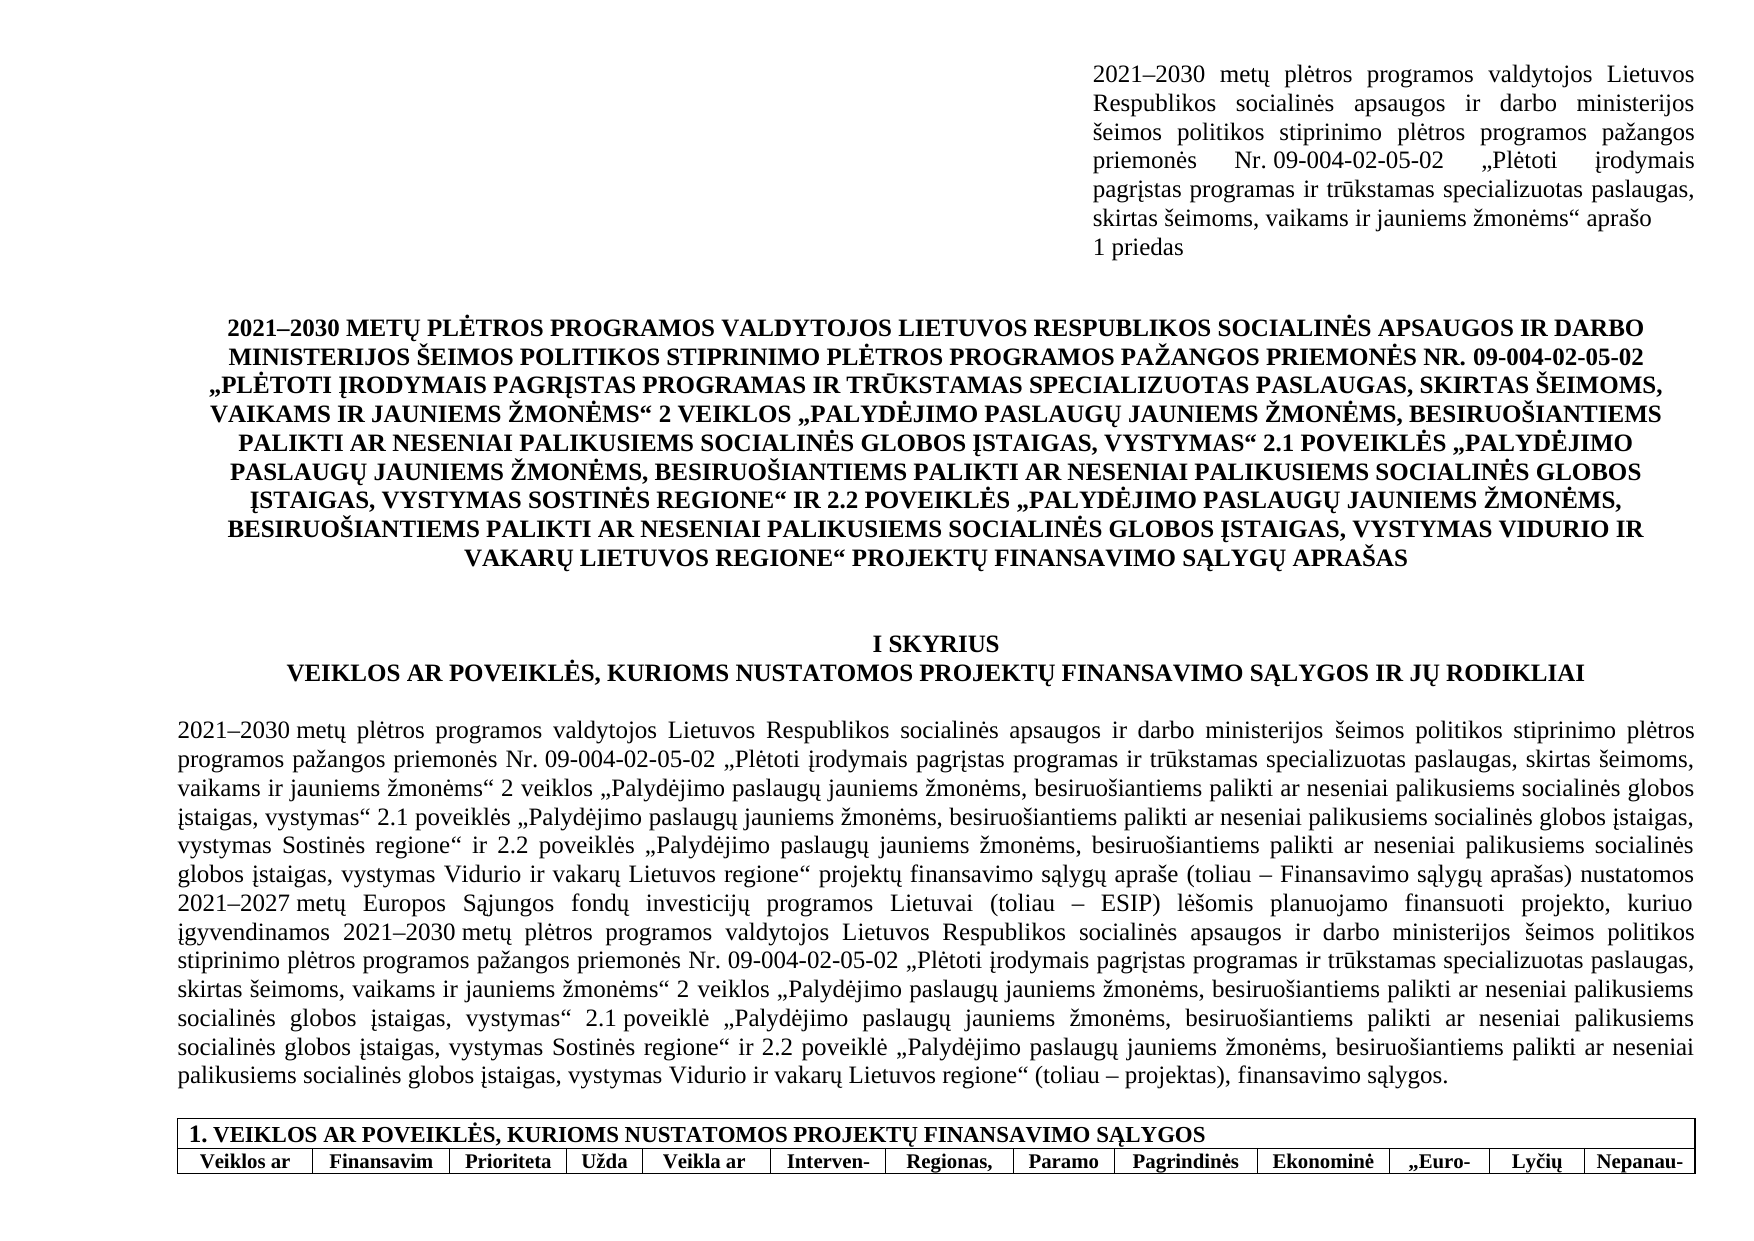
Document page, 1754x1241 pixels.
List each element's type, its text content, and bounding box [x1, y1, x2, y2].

table_cell Pagrindinės [1115, 1149, 1257, 1173]
table_cell Paramo [1014, 1149, 1114, 1173]
table_cell Prioriteta [450, 1149, 566, 1173]
table_cell Užda- [567, 1149, 642, 1173]
table_cell Interven- [771, 1149, 885, 1173]
text 2021–2030 metų plėtros programos valdytojos Lietuvos Respublikos socialinės apsaugos ir darbo ministerijos šeimos politikos stiprinimo plėtros programos pažangos priemonės Nr. 09-004-02-05-02 „Plėtoti įrodymais pagrįstas programas ir trūkstamas specializuotas paslaugas, skirtas šeimoms, vaikams ir jauniems žmonėms“ 2 veiklos „Palydėjimo paslaugų jauniems žmonėms, besiruošiantiems palikti ar neseniai palikusiems socialinės globos įstaigas, vystymas“ 2.1 poveiklės „Palydėjimo paslaugų jauniems žmonėms, besiruošiantiems palikti ar neseniai palikusiems socialinės globos įstaigas, vystymas Sostinės regione“ ir 2.2 poveiklės „Palydėjimo paslaugų jauniems žmonėms, besiruošiantiems palikti ar neseniai palikusiems socialinės globos įstaigas, vystymas Vidurio ir vakarų Lietuvos regione“ projektų finansavimo sąlygų apraše (toliau – Finansavimo sąlygų aprašas) nustatomos 2021–2027 metų Europos Sąjungos fondų investicijų programos Lietuvai (toliau – ESIP) lėšomis planuojamo finansuoti projekto, kuriuo įgyvendinamos 2021–2030 metų plėtros programos valdytojos Lietuvos Respublikos socialinės apsaugos ir darbo ministerijos šeimos politikos stiprinimo plėtros programos pažangos priemonės Nr. 09-004-02-05-02 „Plėtoti įrodymais pagrįstas programas ir trūkstamas specializuotas paslaugas, skirtas šeimoms, vaikams ir jauniems žmonėms“ 2 veiklos „Palydėjimo paslaugų jauniems žmonėms, besiruošiantiems palikti ar neseniai palikusiems socialinės globos įstaigas, vystymas“ 2.1 poveiklė „Palydėjimo paslaugų jauniems žmonėms, besiruošiantiems palikti ar neseniai palikusiems socialinės globos įstaigas, vystymas Sostinės regione“ ir 2.2 poveiklė „Palydėjimo paslaugų jauniems žmonėms, besiruošiantiems palikti ar neseniai palikusiems socialinės globos įstaigas, vystymas Vidurio ir vakarų Lietuvos regione“ (toliau – projektas), finansavimo sąlygos. [177, 716, 1695, 1089]
text 2021–2030 metų plėtros programos valdytojos Lietuvos Respublikos socialinės apsaugos ir darbo ministerijos šeimos politikos stiprinimo plėtros programos pažangos priemonės Nr. 09‑004‑02‑05‑02 „Plėtoti įrodymais pagrįstas programas ir trūkstamas specializuotas paslaugas, skirtas šeimoms, vaikams ir jauniems žmonėms“ aprašo [1093, 59, 1695, 232]
table_cell Ekonominė [1258, 1149, 1389, 1173]
text VEIKLOS AR POVEIKLĖS, KURIOMS NUSTATOMOS PROJEKTŲ FINANSAVIMO SĄLYGOS IR JŲ RODIKLIAI [177, 658, 1695, 687]
table_cell Finansavim [313, 1149, 449, 1173]
table_cell Veikla ar [643, 1149, 770, 1173]
table_cell „Euro- [1390, 1149, 1489, 1173]
table_cell Veiklos ar [178, 1149, 312, 1173]
table_header 1. VEIKLOS AR POVEIKLĖS, KURIOMS NUSTATOMOS PROJEKTŲ FINANSAVIMO SĄLYGOS [178, 1119, 1694, 1148]
text 1 priedas [1093, 232, 1695, 260]
text 2021–2030 METŲ PLĖTROS PROGRAMOS VALDYTOJOS LIETUVOS RESPUBLIKOS SOCIALINĖS APSAUGOS IR DARBO MINISTERIJOS ŠEIMOS POLITIKOS STIPRINIMO PLĖTROS PROGRAMOS PAŽANGOS PRIEMONĖS NR. 09‑004‑02‑05‑02 „PLĖTOTI ĮRODYMAIS PAGRĮSTAS PROGRAMAS IR TRŪKSTAMAS SPECIALIZUOTAS PASLAUGAS, SKIRTAS ŠEIMOMS, VAIKAMS IR JAUNIEMS ŽMONĖMS“ 2 VEIKLOS „PALYDĖJIMO PASLAUGŲ JAUNIEMS ŽMONĖMS, BESIRUOŠIANTIEMS PALIKTI AR NESENIAI PALIKUSIEMS SOCIALINĖS GLOBOS ĮSTAIGAS, VYSTYMAS“ 2.1 POVEIKLĖS „PALYDĖJIMO PASLAUGŲ JAUNIEMS ŽMONĖMS, BESIRUOŠIANTIEMS PALIKTI AR NESENIAI PALIKUSIEMS SOCIALINĖS GLOBOS ĮSTAIGAS, VYSTYMAS SOSTINĖS REGIONE“ IR 2.2 POVEIKLĖS „PALYDĖJIMO PASLAUGŲ JAUNIEMS ŽMONĖMS, BESIRUOŠIANTIEMS PALIKTI AR NESENIAI PALIKUSIEMS SOCIALINĖS GLOBOS ĮSTAIGAS, VYSTYMAS VIDURIO IR VAKARŲ LIETUVOS REGIONE“ PROJEKTŲ FINANSAVIMO SĄLYGŲ APRAŠAS [177, 313, 1695, 572]
table_cell Lyčių [1490, 1149, 1584, 1173]
text I SKYRIUS [177, 629, 1695, 658]
table_cell Regionas, [886, 1149, 1013, 1173]
table_cell Nepanau- [1585, 1149, 1694, 1173]
